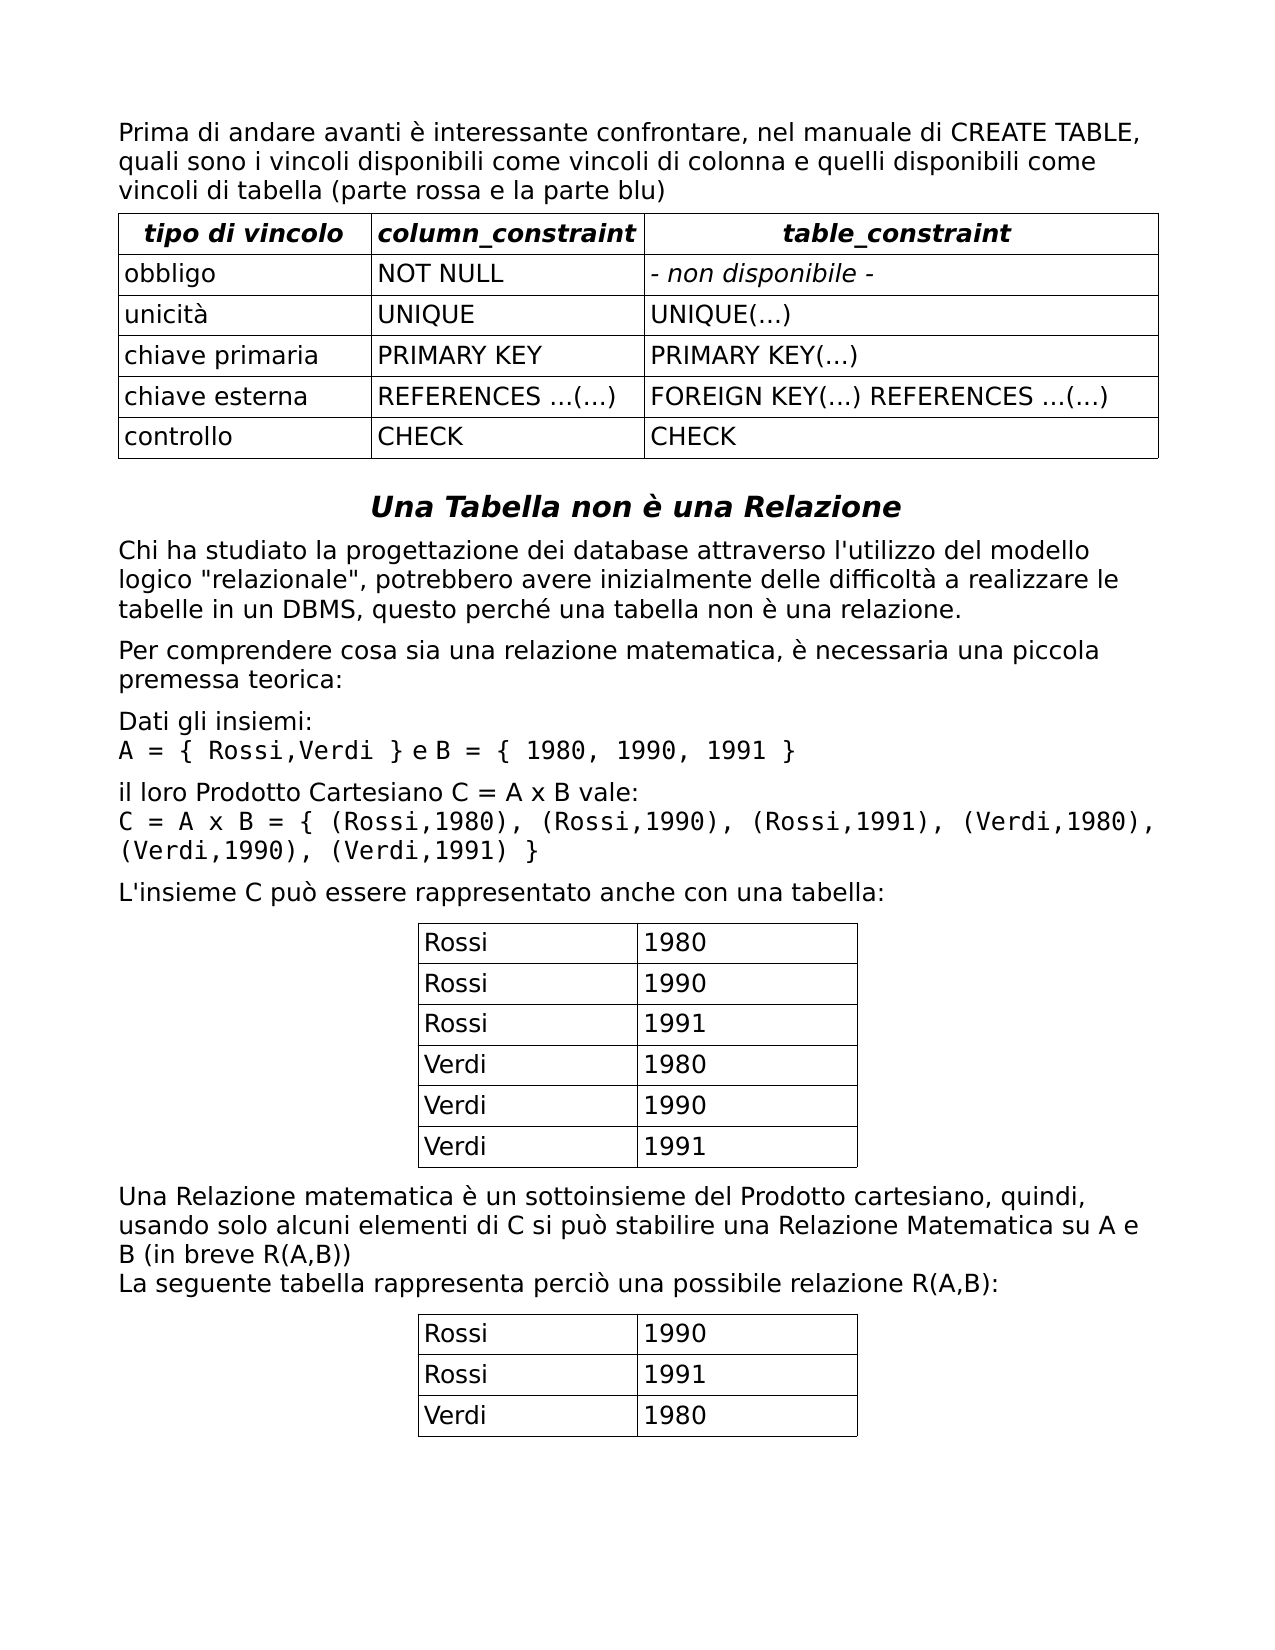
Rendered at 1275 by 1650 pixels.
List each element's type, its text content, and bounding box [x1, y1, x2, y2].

text La seguente tabella rappresenta perciò una possibile relazione R(A,B): [118, 1269, 1157, 1298]
table_cell UNIQUE [372, 296, 644, 335]
table_header column_constraint [372, 214, 644, 254]
text il loro Prodotto Cartesiano C = A x B vale: [118, 778, 1157, 807]
table_header tipo di vincolo [119, 214, 371, 254]
table_cell chiave esterna [119, 377, 371, 417]
text Dati gli insiemi: [118, 707, 1157, 737]
text A = { Rossi,Verdi } e B = { 1980, 1990, 1991 } [118, 737, 1157, 766]
text Una Relazione matematica è un sottoinsieme del Prodotto cartesiano, quindi, usando solo alcuni elementi di C si può stabilire una Relazione Matematica su A e B (in breve R(A,B)) [118, 1182, 1157, 1269]
text Per comprendere cosa sia una relazione matematica, è necessaria una piccola premessa teorica: [118, 637, 1157, 695]
table_cell REFERENCES ...(...) [372, 377, 644, 417]
subtitle Una Tabella non è una Relazione [118, 490, 1157, 524]
table_header Rossi [419, 1315, 637, 1354]
table_cell FOREIGN KEY(...) REFERENCES ...(...) [645, 377, 1158, 417]
table_cell PRIMARY KEY(...) [645, 336, 1158, 376]
table_cell 1980 [638, 1396, 857, 1436]
table_cell 1990 [638, 1086, 857, 1126]
table_cell Verdi [419, 1127, 637, 1167]
table_header Rossi [419, 924, 637, 963]
table_cell Rossi [419, 1005, 637, 1044]
table_cell unicità [119, 296, 371, 335]
table_cell Verdi [419, 1046, 637, 1085]
table_cell 1980 [638, 1046, 857, 1085]
table_cell NOT NULL [372, 255, 644, 294]
table_cell Verdi [419, 1086, 637, 1126]
table_cell UNIQUE(...) [645, 296, 1158, 335]
table_cell obbligo [119, 255, 371, 294]
table_cell chiave primaria [119, 336, 371, 376]
table_header table_constraint [645, 214, 1158, 254]
text C = A x B = { (Rossi,1980), (Rossi,1990), (Rossi,1991), (Verdi,1980), (Verdi,1990), (Verdi,1991) } [118, 807, 1157, 866]
table_cell Rossi [419, 964, 637, 1004]
table_cell 1991 [638, 1127, 857, 1167]
table_header 1980 [638, 924, 857, 963]
text Prima di andare avanti è interessante confrontare, nel manuale di CREATE TABLE, quali sono i vincoli disponibili come vincoli di colonna e quelli disponibili come vincoli di tabella (parte rossa e la parte blu) [118, 118, 1157, 206]
table_cell CHECK [645, 418, 1158, 457]
text L'insieme C può essere rappresentato anche con una tabella: [118, 878, 1157, 907]
table_cell controllo [119, 418, 371, 457]
table_cell CHECK [372, 418, 644, 457]
table_cell 1991 [638, 1005, 857, 1044]
table_cell PRIMARY KEY [372, 336, 644, 376]
table_cell 1990 [638, 964, 857, 1004]
table_cell 1991 [638, 1355, 857, 1395]
table_cell - non disponibile - [645, 255, 1158, 294]
text Chi ha studiato la progettazione dei database attraverso l'utilizzo del modello logico "relazionale", potrebbero avere inizialmente delle difficoltà a realizzare le tabelle in un DBMS, questo perché una tabella non è una relazione. [118, 537, 1157, 624]
table_cell Verdi [419, 1396, 637, 1436]
table_cell Rossi [419, 1355, 637, 1395]
table_header 1990 [638, 1315, 857, 1354]
